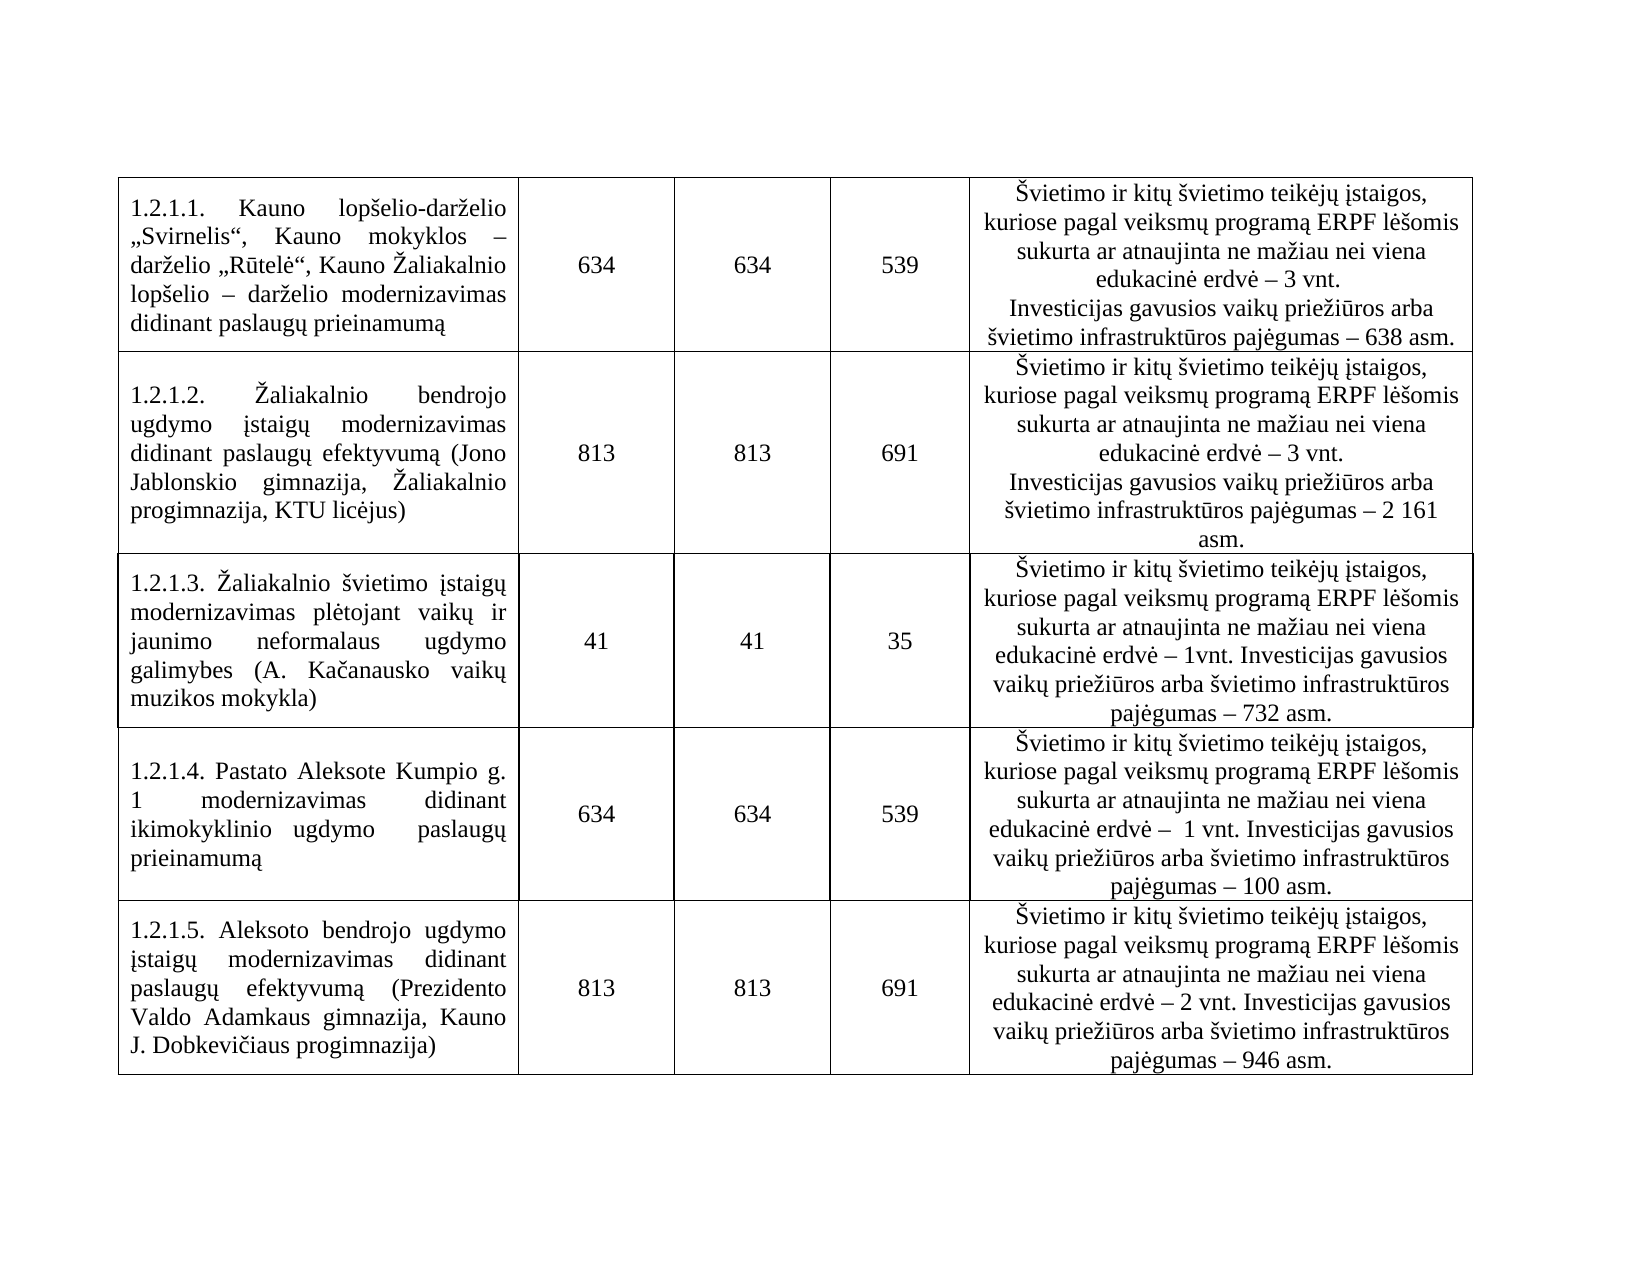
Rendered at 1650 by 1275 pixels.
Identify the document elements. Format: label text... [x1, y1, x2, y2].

table_cell 813 [675, 352, 830, 553]
table_cell Švietimo ir kitų švietimo teikėjų įstaigos, kuriose pagal veiksmų programą ERPF lėšomis sukurta ar atnaujinta ne mažiau nei viena edukacinė erdvė – 3 vnt. Investicijas gavusios vaikų priežiūros arba švietimo infrastruktūros pajėgumas – 2 161 asm. [970, 352, 1472, 553]
table_cell Švietimo ir kitų švietimo teikėjų įstaigos, kuriose pagal veiksmų programą ERPF lėšomis sukurta ar atnaujinta ne mažiau nei viena edukacinė erdvė – 1vnt. Investicijas gavusios vaikų priežiūros arba švietimo infrastruktūros pajėgumas – 732 asm. [971, 554, 1472, 727]
table_cell 35 [831, 554, 969, 727]
table_cell 41 [675, 554, 829, 727]
table_cell 813 [675, 901, 830, 1074]
table_cell Švietimo ir kitų švietimo teikėjų įstaigos, kuriose pagal veiksmų programą ERPF lėšomis sukurta ar atnaujinta ne mažiau nei viena edukacinė erdvė – 1 vnt. Investicijas gavusios vaikų priežiūros arba švietimo infrastruktūros pajėgumas – 100 asm. [971, 728, 1472, 900]
table_cell 539 [831, 178, 969, 351]
table_cell 539 [831, 728, 969, 900]
table_cell 634 [675, 178, 830, 351]
table_cell 1.2.1.5. Aleksoto bendrojo ugdymo įstaigų modernizavimas didinant paslaugų efektyvumą (Prezidento Valdo Adamkaus gimnazija, Kauno J. Dobkevičiaus progimnazija) [119, 901, 518, 1074]
table_cell 41 [520, 554, 673, 727]
table_cell 1.2.1.2. Žaliakalnio bendrojo ugdymo įstaigų modernizavimas didinant paslaugų efektyvumą (Jono Jablonskio gimnazija, Žaliakalnio progimnazija, KTU licėjus) [119, 352, 518, 553]
table_cell 1.2.1.4. Pastato Aleksote Kumpio g. 1 modernizavimas didinant ikimokyklinio ugdymo paslaugų prieinamumą [119, 728, 518, 900]
table_cell 634 [675, 728, 829, 900]
table_cell 691 [831, 901, 969, 1074]
table_cell 813 [519, 901, 674, 1074]
table_cell Švietimo ir kitų švietimo teikėjų įstaigos, kuriose pagal veiksmų programą ERPF lėšomis sukurta ar atnaujinta ne mažiau nei viena edukacinė erdvė – 3 vnt. Investicijas gavusios vaikų priežiūros arba švietimo infrastruktūros pajėgumas – 638 asm. [970, 178, 1472, 351]
table_cell Švietimo ir kitų švietimo teikėjų įstaigos, kuriose pagal veiksmų programą ERPF lėšomis sukurta ar atnaujinta ne mažiau nei viena edukacinė erdvė – 2 vnt. Investicijas gavusios vaikų priežiūros arba švietimo infrastruktūros pajėgumas – 946 asm. [970, 901, 1472, 1074]
table_cell 813 [519, 352, 674, 553]
table_cell 634 [519, 178, 674, 351]
table_cell 634 [520, 728, 673, 900]
table_cell 1.2.1.3. Žaliakalnio švietimo įstaigų modernizavimas plėtojant vaikų ir jaunimo neformalaus ugdymo galimybes (A. Kačanausko vaikų muzikos mokykla) [119, 554, 518, 727]
table_cell 691 [831, 352, 969, 553]
table_cell 1.2.1.1. Kauno lopšelio-darželio „Svirnelis“, Kauno mokyklos – darželio „Rūtelė“, Kauno Žaliakalnio lopšelio – darželio modernizavimas didinant paslaugų prieinamumą [119, 178, 518, 351]
